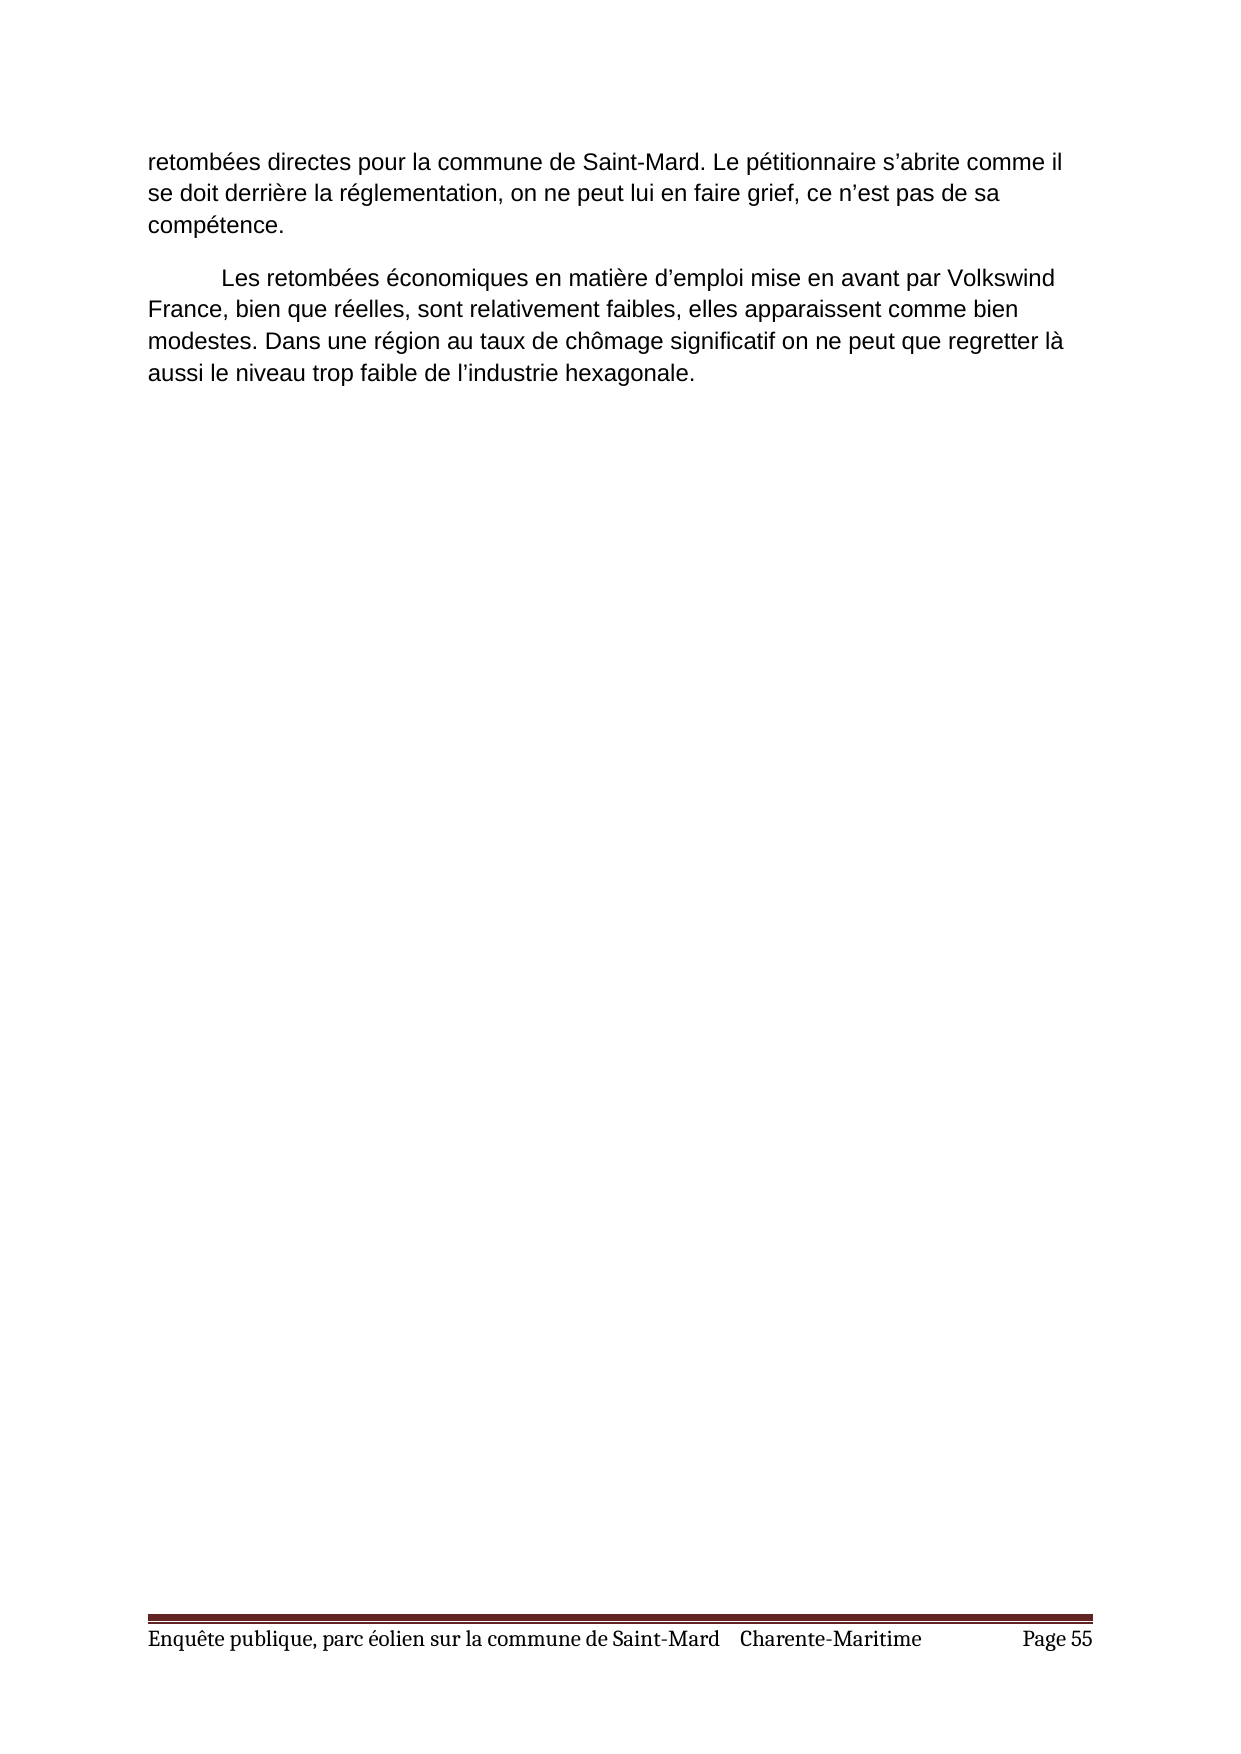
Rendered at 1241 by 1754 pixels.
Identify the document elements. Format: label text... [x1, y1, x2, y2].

text retombées directes pour la commune de Saint-Mard. Le pétitionnaire s’abrite comme il se doit derrière la réglementation, on ne peut lui en faire grief, ce n’est pas de sa compétence. [148, 148, 1093, 238]
text Les retombées économiques en matière d’emploi mise en avant par Volkswind France, bien que réelles, sont relativement faibles, elles apparaissent comme bien modestes. Dans une région au taux de chômage significatif on ne peut que regretter là aussi le niveau trop faible de l’industrie hexagonale. [148, 263, 1093, 386]
